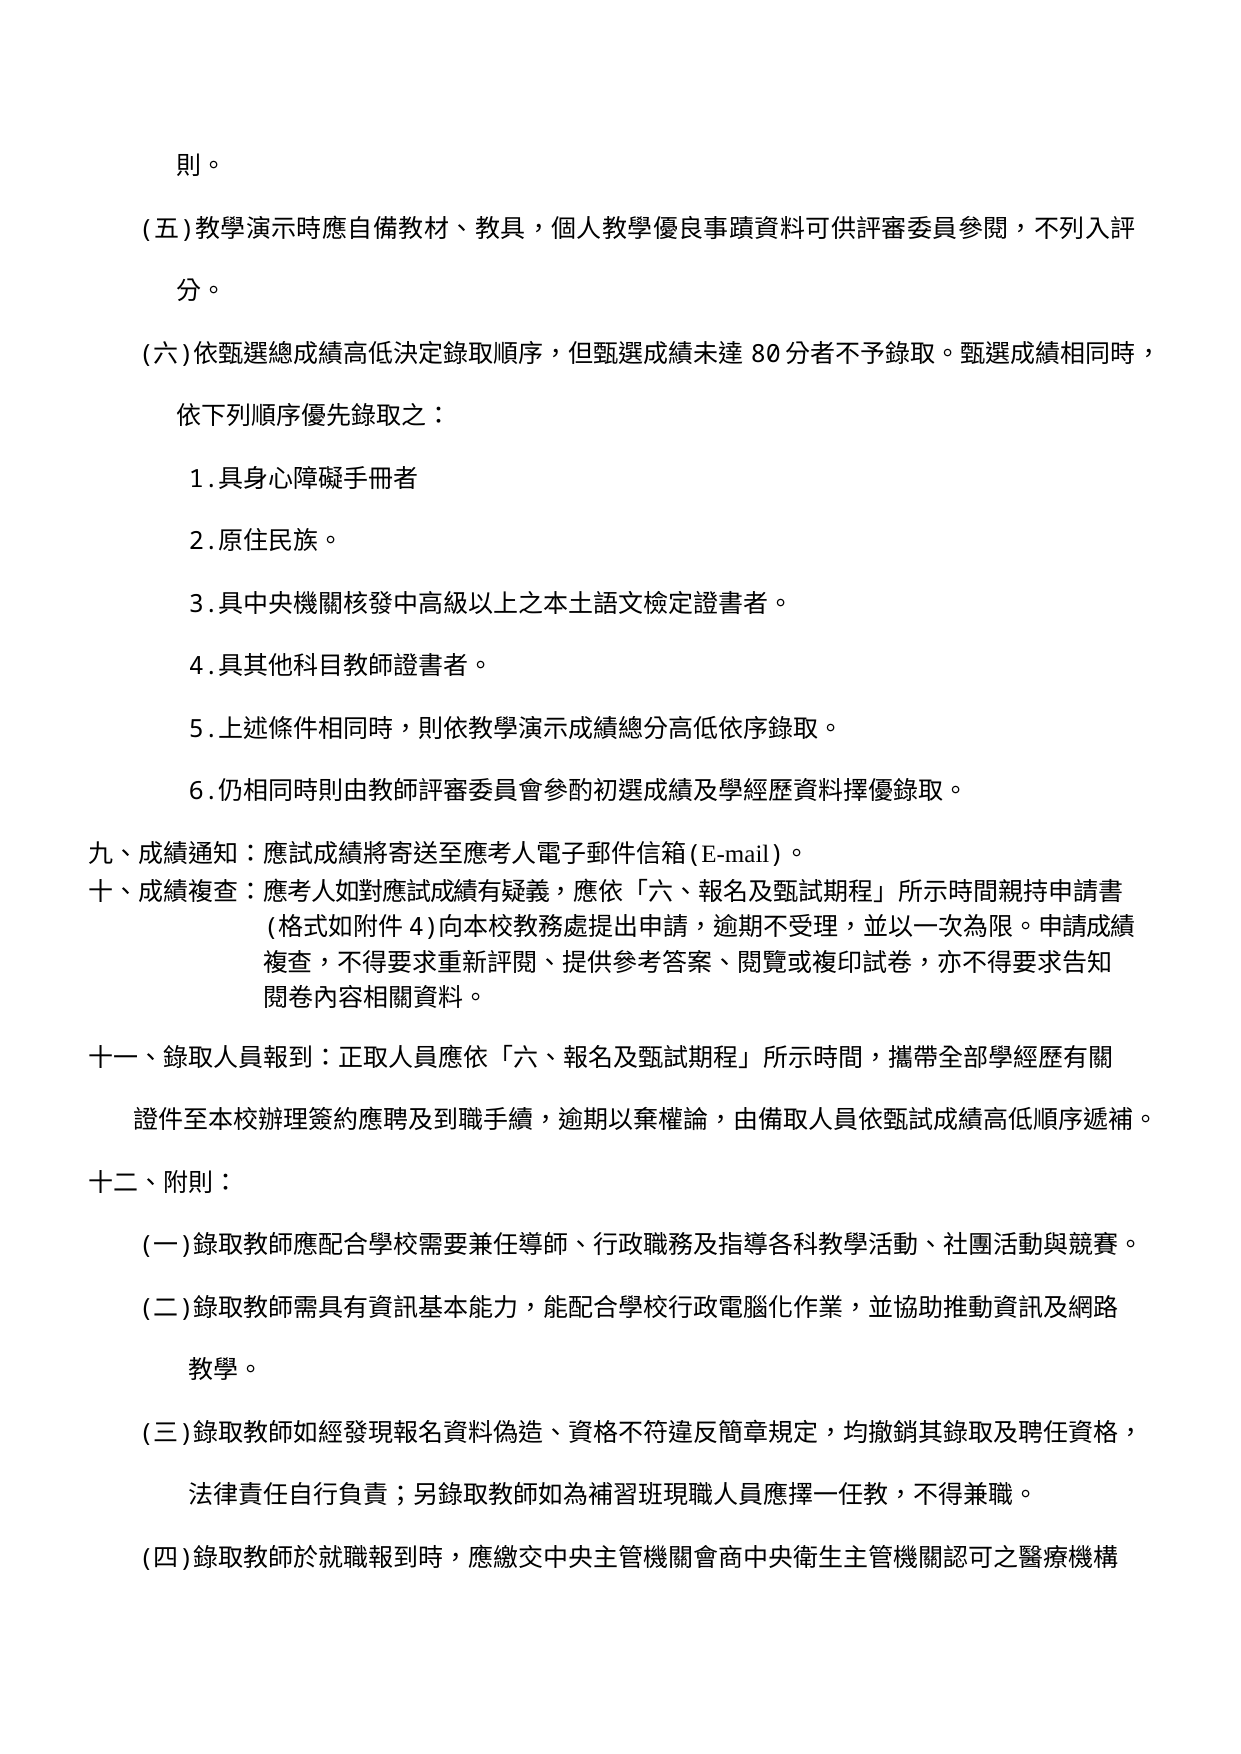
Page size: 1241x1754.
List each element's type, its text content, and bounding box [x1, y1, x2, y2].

text (一)錄取教師應配合學校需要兼任導師、行政職務及指導各科教學活動、社團活動與競賽。 [139, 1201, 1137, 1264]
text 十一、錄取人員報到：正取人員應依「六、報名及甄試期程」所示時間，攜帶全部學經歷有關證件至本校辦理簽約應聘及到職手續，逾期以棄權論，由備取人員依甄試成績高低順序遞補。 [89, 1014, 1137, 1139]
text (二)錄取教師需具有資訊基本能力，能配合學校行政電腦化作業，並協助推動資訊及網路教學。 [139, 1264, 1137, 1389]
text 十二、附則： [89, 1139, 1137, 1201]
text 九、成績通知：應試成績將寄送至應考人電子郵件信箱(E-mail)。 [89, 809, 1137, 872]
text 4.具其他科目教師證書者。 [189, 622, 1137, 684]
text 6.仍相同時則由教師評審委員會參酌初選成績及學經歷資料擇優錄取。 [189, 747, 1137, 809]
text 十、成績複查：應考人如對應試成績有疑義，應依「六、報名及甄試期程」所示時間親持申請書(格式如附件4)向本校教務處提出申請，逾期不受理，並以一次為限。申請成績複查，不得要求重新評閱、提供參考答案、閱覽或複印試卷，亦不得要求告知閱卷內容相關資料。 [89, 872, 1137, 1014]
text (四)錄取教師於就職報到時，應繳交中央主管機關會商中央衛生主管機關認可之醫療機構 [139, 1514, 1137, 1576]
text 2.原住民族。 [189, 497, 1137, 559]
text (三)錄取教師如經發現報名資料偽造、資格不符違反簡章規定，均撤銷其錄取及聘任資格，法律責任自行負責；另錄取教師如為補習班現職人員應擇一任教，不得兼職。 [139, 1389, 1137, 1514]
text 5.上述條件相同時，則依教學演示成績總分高低依序錄取。 [189, 684, 1137, 747]
text 3.具中央機關核發中高級以上之本土語文檢定證書者。 [189, 559, 1137, 622]
text (五)教學演示時應自備教材、教具，個人教學優良事蹟資料可供評審委員參閱，不列入評分。 [139, 184, 1137, 309]
text 1.具身心障礙手冊者 [189, 434, 1137, 497]
text (六)依甄選總成績高低決定錄取順序，但甄選成績未達80分者不予錄取。甄選成績相同時，依下列順序優先錄取之： [139, 309, 1137, 434]
text 則。 [139, 122, 1137, 184]
